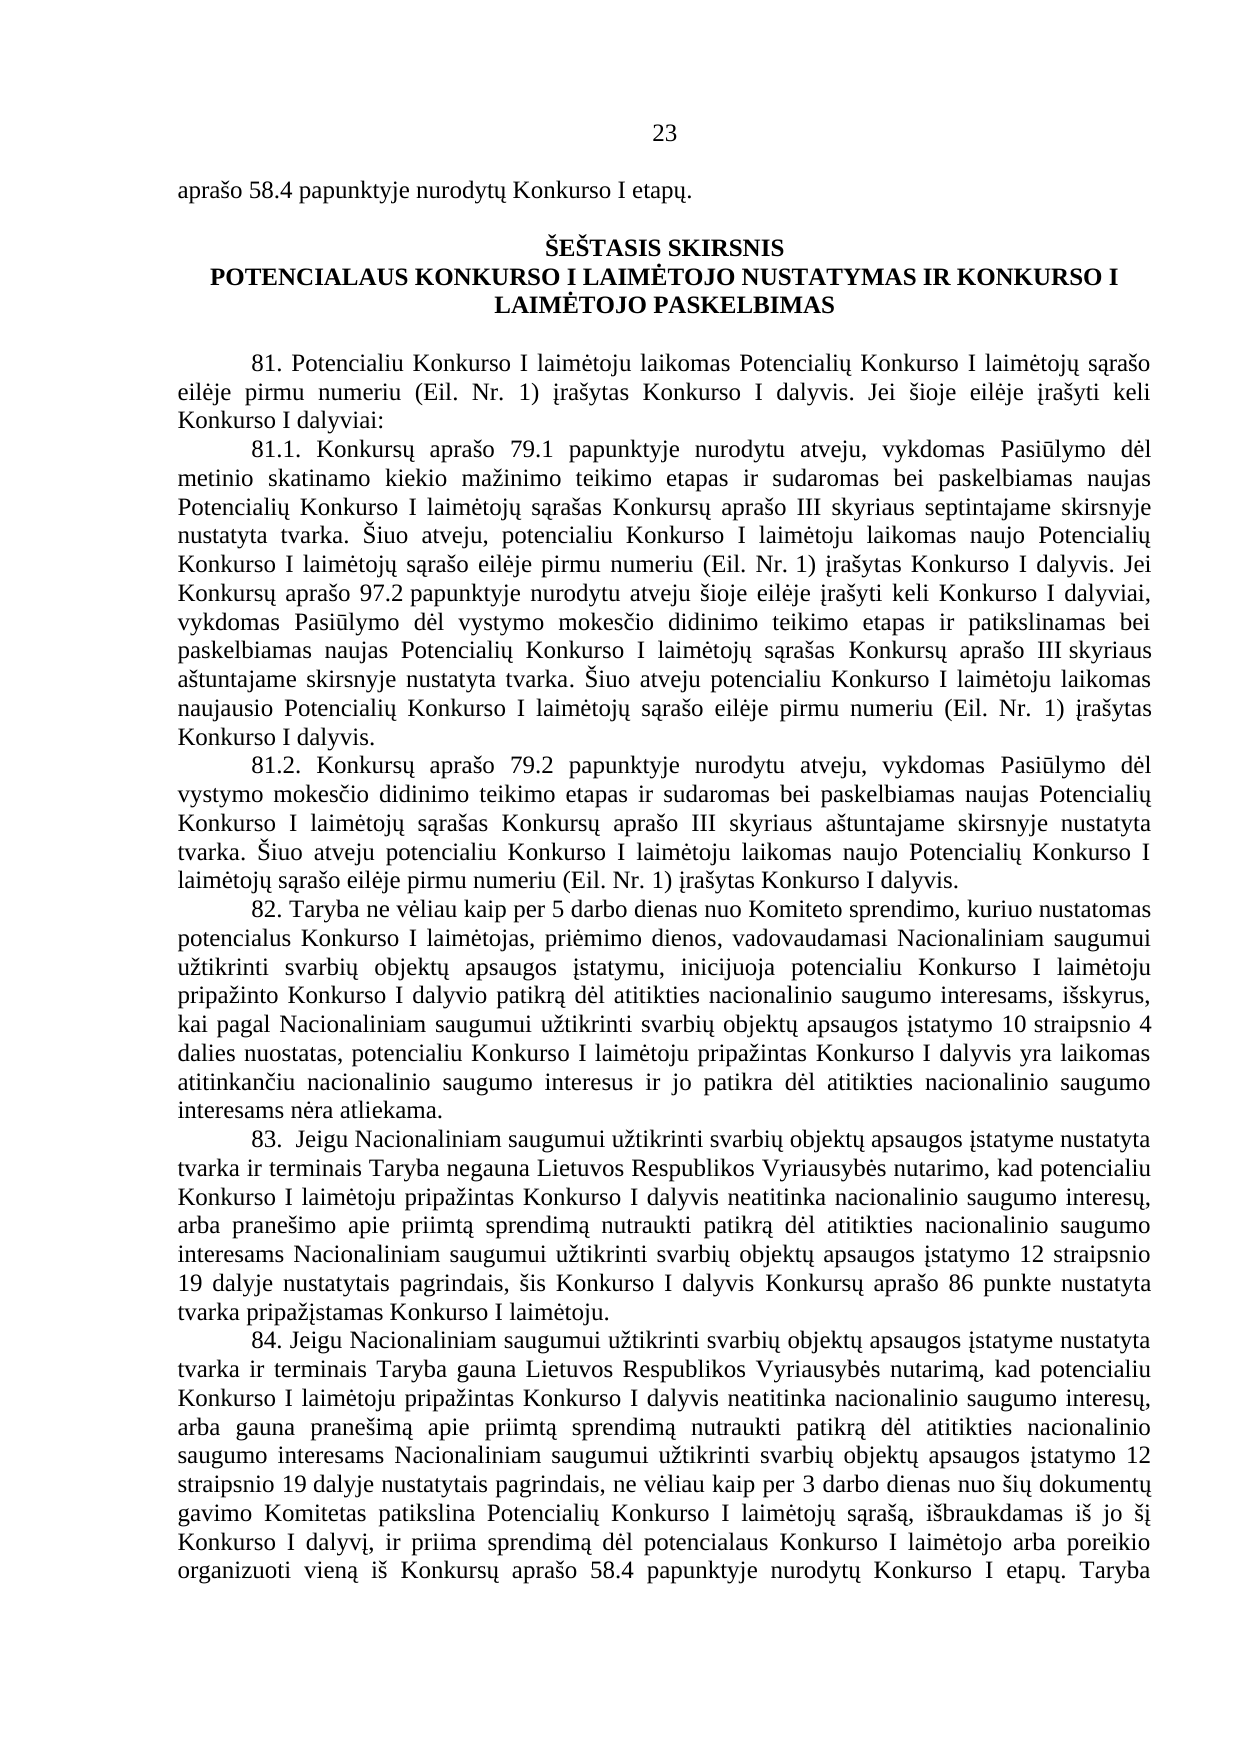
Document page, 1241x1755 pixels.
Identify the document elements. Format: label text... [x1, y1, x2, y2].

text 81.2. Konkursų aprašo 79.2 papunktyje nurodytu atveju, vykdomas Pasiūlymo dėl vystymo mokesčio didinimo teikimo etapas ir sudaromas bei paskelbiamas naujas Potencialių Konkurso I laimėtojų sąrašas Konkursų aprašo III skyriaus aštuntajame skirsnyje nustatyta tvarka. Šiuo atveju potencialiu Konkurso I laimėtoju laikomas naujo Potencialių Konkurso I laimėtojų sąrašo eilėje pirmu numeriu (Eil. Nr. 1) įrašytas Konkurso I dalyvis. [177, 751, 1152, 894]
text 83. Jeigu Nacionaliniam saugumui užtikrinti svarbių objektų apsaugos įstatyme nustatyta tvarka ir terminais Taryba negauna Lietuvos Respublikos Vyriausybės nutarimo, kad potencialiu Konkurso I laimėtoju pripažintas Konkurso I dalyvis neatitinka nacionalinio saugumo interesų, arba pranešimo apie priimtą sprendimą nutraukti patikrą dėl atitikties nacionalinio saugumo interesams Nacionaliniam saugumui užtikrinti svarbių objektų apsaugos įstatymo 12 straipsnio 19 dalyje nustatytais pagrindais, šis Konkurso I dalyvis Konkursų aprašo 86 punkte nustatyta tvarka pripažįstamas Konkurso I laimėtoju. [177, 1124, 1152, 1326]
text 81. Potencialiu Konkurso I laimėtoju laikomas Potencialių Konkurso I laimėtojų sąrašo eilėje pirmu numeriu (Eil. Nr. 1) įrašytas Konkurso I dalyvis. Jei šioje eilėje įrašyti keli Konkurso I dalyviai: [177, 348, 1152, 434]
text POTENCIALAUS KONKURSO I LAIMĖTOJO NUSTATYMAS IR KONKURSO I LAIMĖTOJO PASKELBIMAS [177, 262, 1152, 319]
text 81.1. Konkursų aprašo 79.1 papunktyje nurodytu atveju, vykdomas Pasiūlymo dėl metinio skatinamo kiekio mažinimo teikimo etapas ir sudaromas bei paskelbiamas naujas Potencialių Konkurso I laimėtojų sąrašas Konkursų aprašo III skyriaus septintajame skirsnyje nustatyta tvarka. Šiuo atveju, potencialiu Konkurso I laimėtoju laikomas naujo Potencialių Konkurso I laimėtojų sąrašo eilėje pirmu numeriu (Eil. Nr. 1) įrašytas Konkurso I dalyvis. Jei Konkursų aprašo 97.2 papunktyje nurodytu atveju šioje eilėje įrašyti keli Konkurso I dalyviai, vykdomas Pasiūlymo dėl vystymo mokesčio didinimo teikimo etapas ir patikslinamas bei paskelbiamas naujas Potencialių Konkurso I laimėtojų sąrašas Konkursų aprašo III skyriaus aštuntajame skirsnyje nustatyta tvarka. Šiuo atveju potencialiu Konkurso I laimėtoju laikomas naujausio Potencialių Konkurso I laimėtojų sąrašo eilėje pirmu numeriu (Eil. Nr. 1) įrašytas Konkurso I dalyvis. [177, 434, 1152, 751]
text 82. Taryba ne vėliau kaip per 5 darbo dienas nuo Komiteto sprendimo, kuriuo nustatomas potencialus Konkurso I laimėtojas, priėmimo dienos, vadovaudamasi Nacionaliniam saugumui užtikrinti svarbių objektų apsaugos įstatymu, inicijuoja potencialiu Konkurso I laimėtoju pripažinto Konkurso I dalyvio patikrą dėl atitikties nacionalinio saugumo interesams, išskyrus, kai pagal Nacionaliniam saugumui užtikrinti svarbių objektų apsaugos įstatymo 10 straipsnio 4 dalies nuostatas, potencialiu Konkurso I laimėtoju pripažintas Konkurso I dalyvis yra laikomas atitinkančiu nacionalinio saugumo interesus ir jo patikra dėl atitikties nacionalinio saugumo interesams nėra atliekama. [177, 894, 1152, 1124]
text ŠEŠTASIS SKIRSNIS [177, 233, 1152, 262]
text 84. Jeigu Nacionaliniam saugumui užtikrinti svarbių objektų apsaugos įstatyme nustatyta tvarka ir terminais Taryba gauna Lietuvos Respublikos Vyriausybės nutarimą, kad potencialiu Konkurso I laimėtoju pripažintas Konkurso I dalyvis neatitinka nacionalinio saugumo interesų, arba gauna pranešimą apie priimtą sprendimą nutraukti patikrą dėl atitikties nacionalinio saugumo interesams Nacionaliniam saugumui užtikrinti svarbių objektų apsaugos įstatymo 12 straipsnio 19 dalyje nustatytais pagrindais, ne vėliau kaip per 3 darbo dienas nuo šių dokumentų gavimo Komitetas patikslina Potencialių Konkurso I laimėtojų sąrašą, išbraukdamas iš jo šį Konkurso I dalyvį, ir priima sprendimą dėl potencialaus Konkurso I laimėtojo arba poreikio organizuoti vieną iš Konkursų aprašo 58.4 papunktyje nurodytų Konkurso I etapų. Taryba [177, 1326, 1152, 1584]
text aprašo 58.4 papunktyje nurodytų Konkurso I etapų. [177, 176, 1152, 204]
